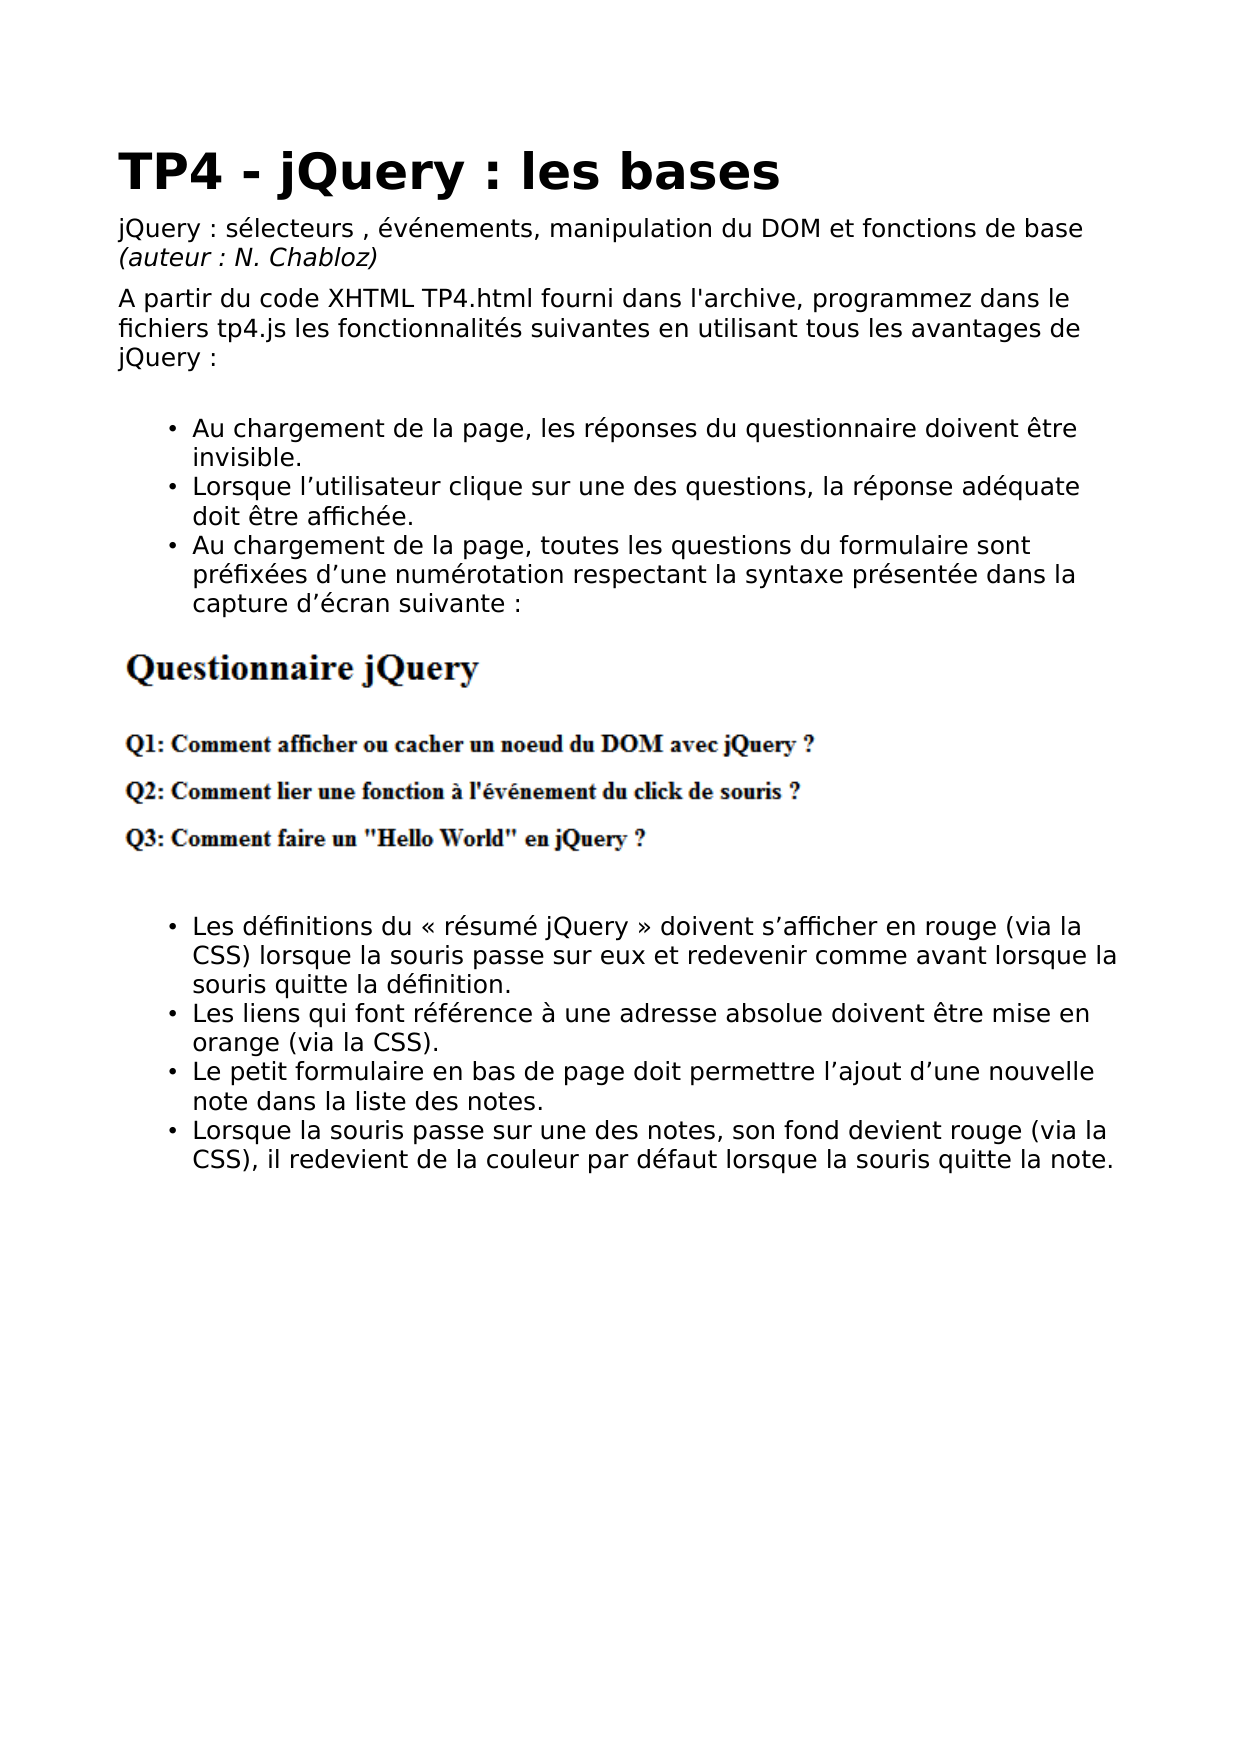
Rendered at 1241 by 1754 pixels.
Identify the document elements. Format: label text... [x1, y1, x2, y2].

list Lorsque l’utilisateur clique sur une des questions, la réponse adéquate doit être affichée. [177, 472, 1122, 531]
text A partir du code XHTML TP4.html fourni dans l'archive, programmez dans le fichiers tp4.js les fonctionnalités suivantes en utilisant tous les avantages de jQuery : [118, 285, 1122, 372]
picture [118, 647, 845, 870]
list Le petit formulaire en bas de page doit permettre l’ajout d’une nouvelle note dans la liste des notes. [177, 1057, 1122, 1116]
list Lorsque la souris passe sur une des notes, son fond devient rouge (via la CSS), il redevient de la couleur par défaut lorsque la souris quitte la note. [177, 1116, 1122, 1174]
text jQuery : sélecteurs , événements, manipulation du DOM et fonctions de base (auteur : N. Chabloz) [118, 214, 1122, 272]
list Au chargement de la page, toutes les questions du formulaire sont préfixées d’une numérotation respectant la syntaxe présentée dans la capture d’écran suivante : [177, 531, 1122, 618]
list Les liens qui font référence à une adresse absolue doivent être mise en orange (via la CSS). [177, 999, 1122, 1057]
subtitle TP4 - jQuery : les bases [118, 143, 1122, 201]
list Les définitions du « résumé jQuery » doivent s’afficher en rouge (via la CSS) lorsque la souris passe sur eux et redevenir comme avant lorsque la souris quitte la définition. [177, 912, 1122, 999]
list Au chargement de la page, les réponses du questionnaire doivent être invisible. [177, 414, 1122, 472]
